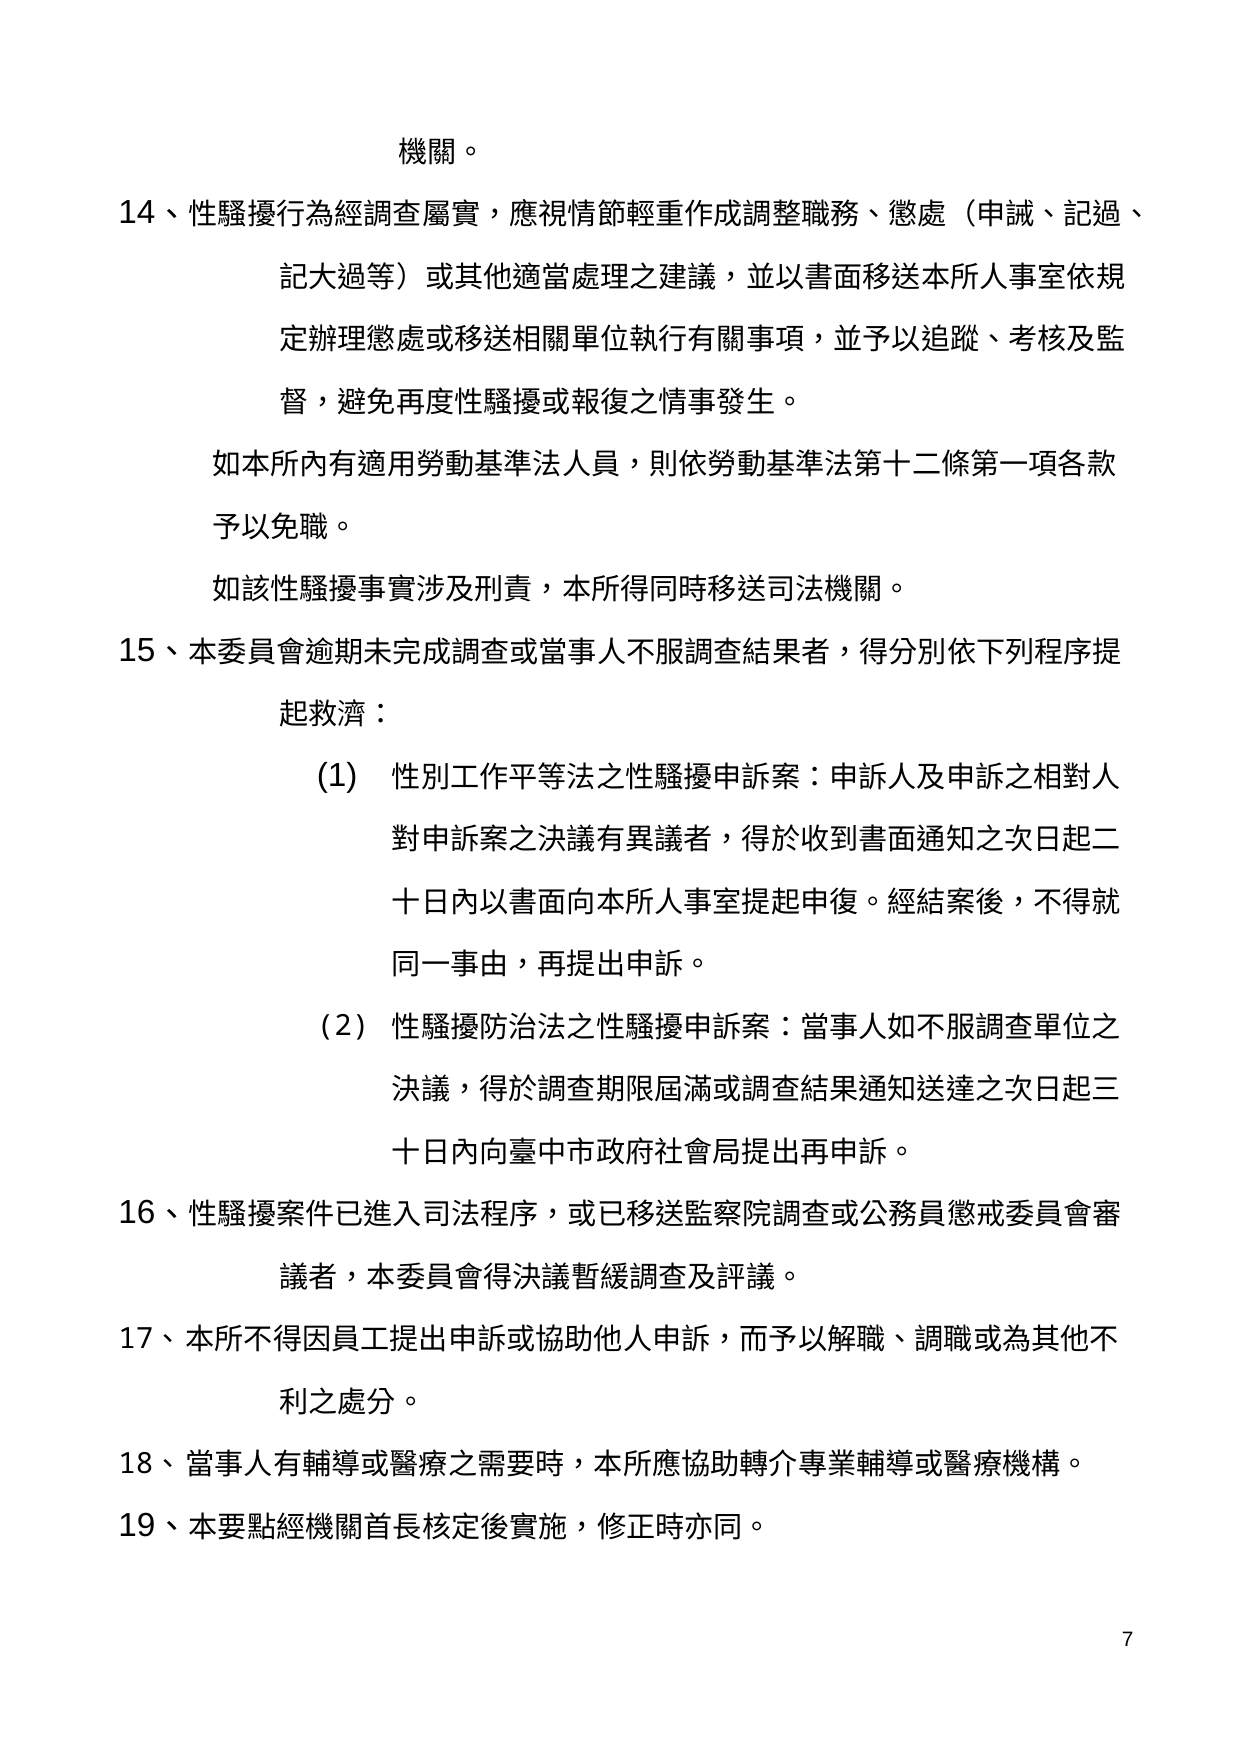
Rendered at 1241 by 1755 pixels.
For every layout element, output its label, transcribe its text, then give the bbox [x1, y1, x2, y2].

list 性騷擾案件已進入司法程序，或已移送監察院調查或公務員懲戒委員會審議者，本委員會得決議暫緩調查及評議。 [118, 1170, 1133, 1295]
list 性騷擾行為經調查屬實，應視情節輕重作成調整職務、懲處（申誡、記過、記大過等）或其他適當處理之建議，並以書面移送本所人事室依規定辦理懲處或移送相關單位執行有關事項，並予以追蹤、考核及監督，避免再度性騷擾或報復之情事發生。 [118, 170, 1133, 420]
list 性別工作平等法之性騷擾申訴案：申訴人及申訴之相對人對申訴案之決議有異議者，得於收到書面通知之次日起二十日內以書面向本所人事室提起申復。經結案後，不得就同一事由，再提出申訴。 [317, 733, 1133, 983]
list 本所不得因員工提出申訴或協助他人申訴，而予以解職、調職或為其他不利之處分。 [118, 1295, 1133, 1420]
list 本要點經機關首長核定後實施，修正時亦同。 [118, 1483, 1133, 1545]
list 本委員會逾期未完成調查或當事人不服調查結果者，得分別依下列程序提起救濟： [118, 608, 1133, 733]
list 當事人有輔導或醫療之需要時，本所應協助轉介專業輔導或醫療機構。 [118, 1420, 1133, 1483]
text 如本所內有適用勞動基準法人員，則依勞動基準法第十二條第一項各款予以免職。 [212, 420, 1133, 545]
list 性騷擾防治法之性騷擾申訴案：當事人如不服調查單位之決議，得於調查期限屆滿或調查結果通知送達之次日起三十日內向臺中市政府社會局提出再申訴。 [317, 983, 1133, 1170]
text 如該性騷擾事實涉及刑責，本所得同時移送司法機關。 [212, 545, 1133, 608]
list 前款書面內容應包括處理結果之理由、提起救濟之期限及受理機關。 [242, 108, 1133, 170]
